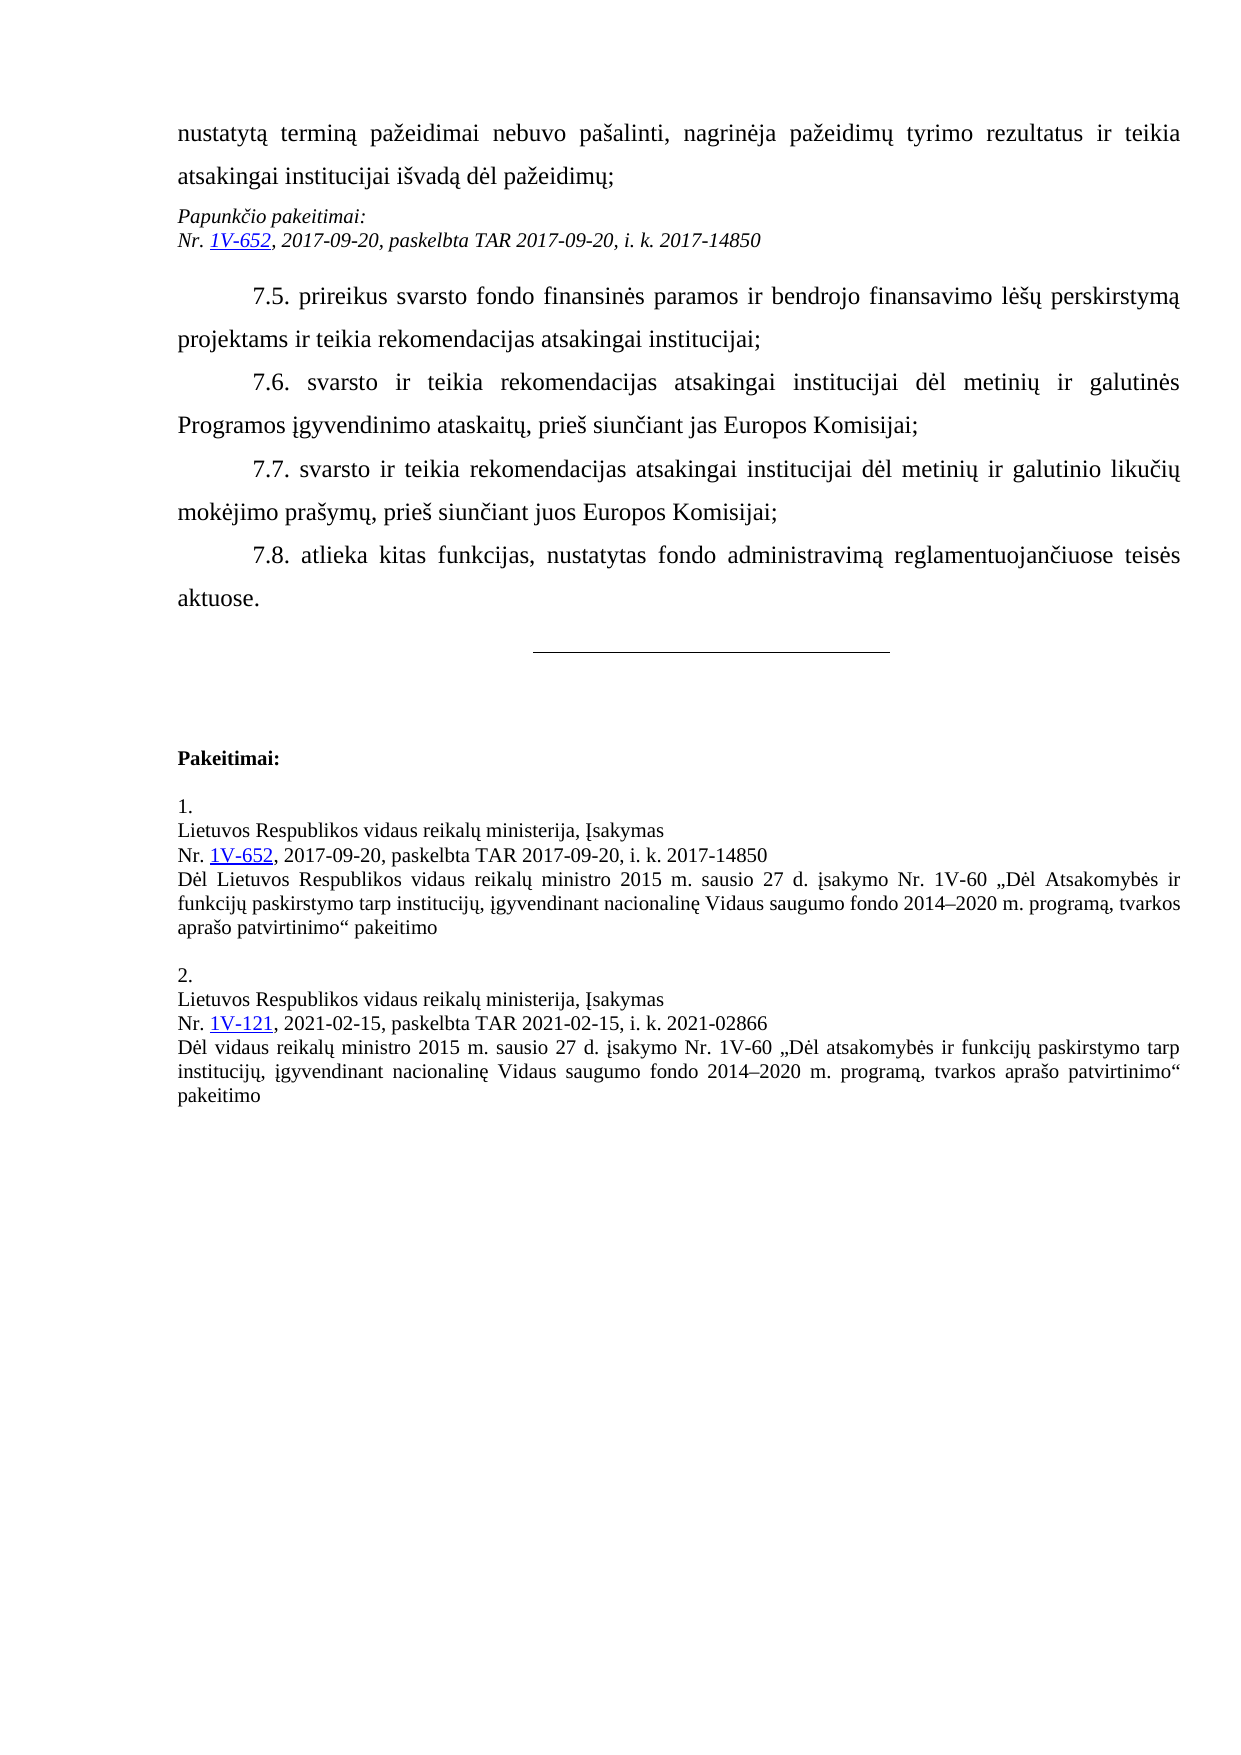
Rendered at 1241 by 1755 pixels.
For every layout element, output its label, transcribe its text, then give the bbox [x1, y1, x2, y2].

text Dėl vidaus reikalų ministro 2015 m. sausio 27 d. įsakymo Nr. 1V-60 „Dėl atsakomybės ir funkcijų paskirstymo tarp institucijų, įgyvendinant nacionalinę Vidaus saugumo fondo 2014–2020 m. programą, tvarkos aprašo patvirtinimo“ pakeitimo [177, 1035, 1181, 1107]
text 1. [177, 794, 1181, 818]
text 7.7. svarsto ir teikia rekomendacijas atsakingai institucijai dėl metinių ir galutinio likučių mokėjimo prašymų, prieš siunčiant juos Europos Komisijai; [177, 454, 1181, 526]
text 7.8. atlieka kitas funkcijas, nustatytas fondo administravimą reglamentuojančiuose teisės aktuose. [177, 540, 1181, 612]
text Lietuvos Respublikos vidaus reikalų ministerija, Įsakymas [177, 818, 1181, 842]
text Lietuvos Respublikos vidaus reikalų ministerija, Įsakymas [177, 987, 1181, 1011]
text 7.6. svarsto ir teikia rekomendacijas atsakingai institucijai dėl metinių ir galutinės Programos įgyvendinimo ataskaitų, prieš siunčiant jas Europos Komisijai; [177, 367, 1181, 439]
text Papunkčio pakeitimai: [177, 204, 1181, 228]
text Dėl Lietuvos Respublikos vidaus reikalų ministro 2015 m. sausio 27 d. įsakymo Nr. 1V-60 „Dėl Atsakomybės ir funkcijų paskirstymo tarp institucijų, įgyvendinant nacionalinę Vidaus saugumo fondo 2014–2020 m. programą, tvarkos aprašo patvirtinimo“ pakeitimo [177, 867, 1181, 939]
text nustatytą terminą pažeidimai nebuvo pašalinti, nagrinėja pažeidimų tyrimo rezultatus ir teikia atsakingai institucijai išvadą dėl pažeidimų; [177, 118, 1181, 190]
text Nr. 1V-121, 2021-02-15, paskelbta TAR 2021-02-15, i. k. 2021-02866 [177, 1011, 1181, 1035]
text Pakeitimai: [177, 746, 1181, 770]
text Nr. 1V-652, 2017-09-20, paskelbta TAR 2017-09-20, i. k. 2017-14850 [177, 842, 1181, 867]
text 2. [177, 963, 1181, 987]
text 7.5. prireikus svarsto fondo finansinės paramos ir bendrojo finansavimo lėšų perskirstymą projektams ir teikia rekomendacijas atsakingai institucijai; [177, 281, 1181, 353]
text Nr. 1V-652, 2017-09-20, paskelbta TAR 2017-09-20, i. k. 2017-14850 [177, 228, 1181, 252]
